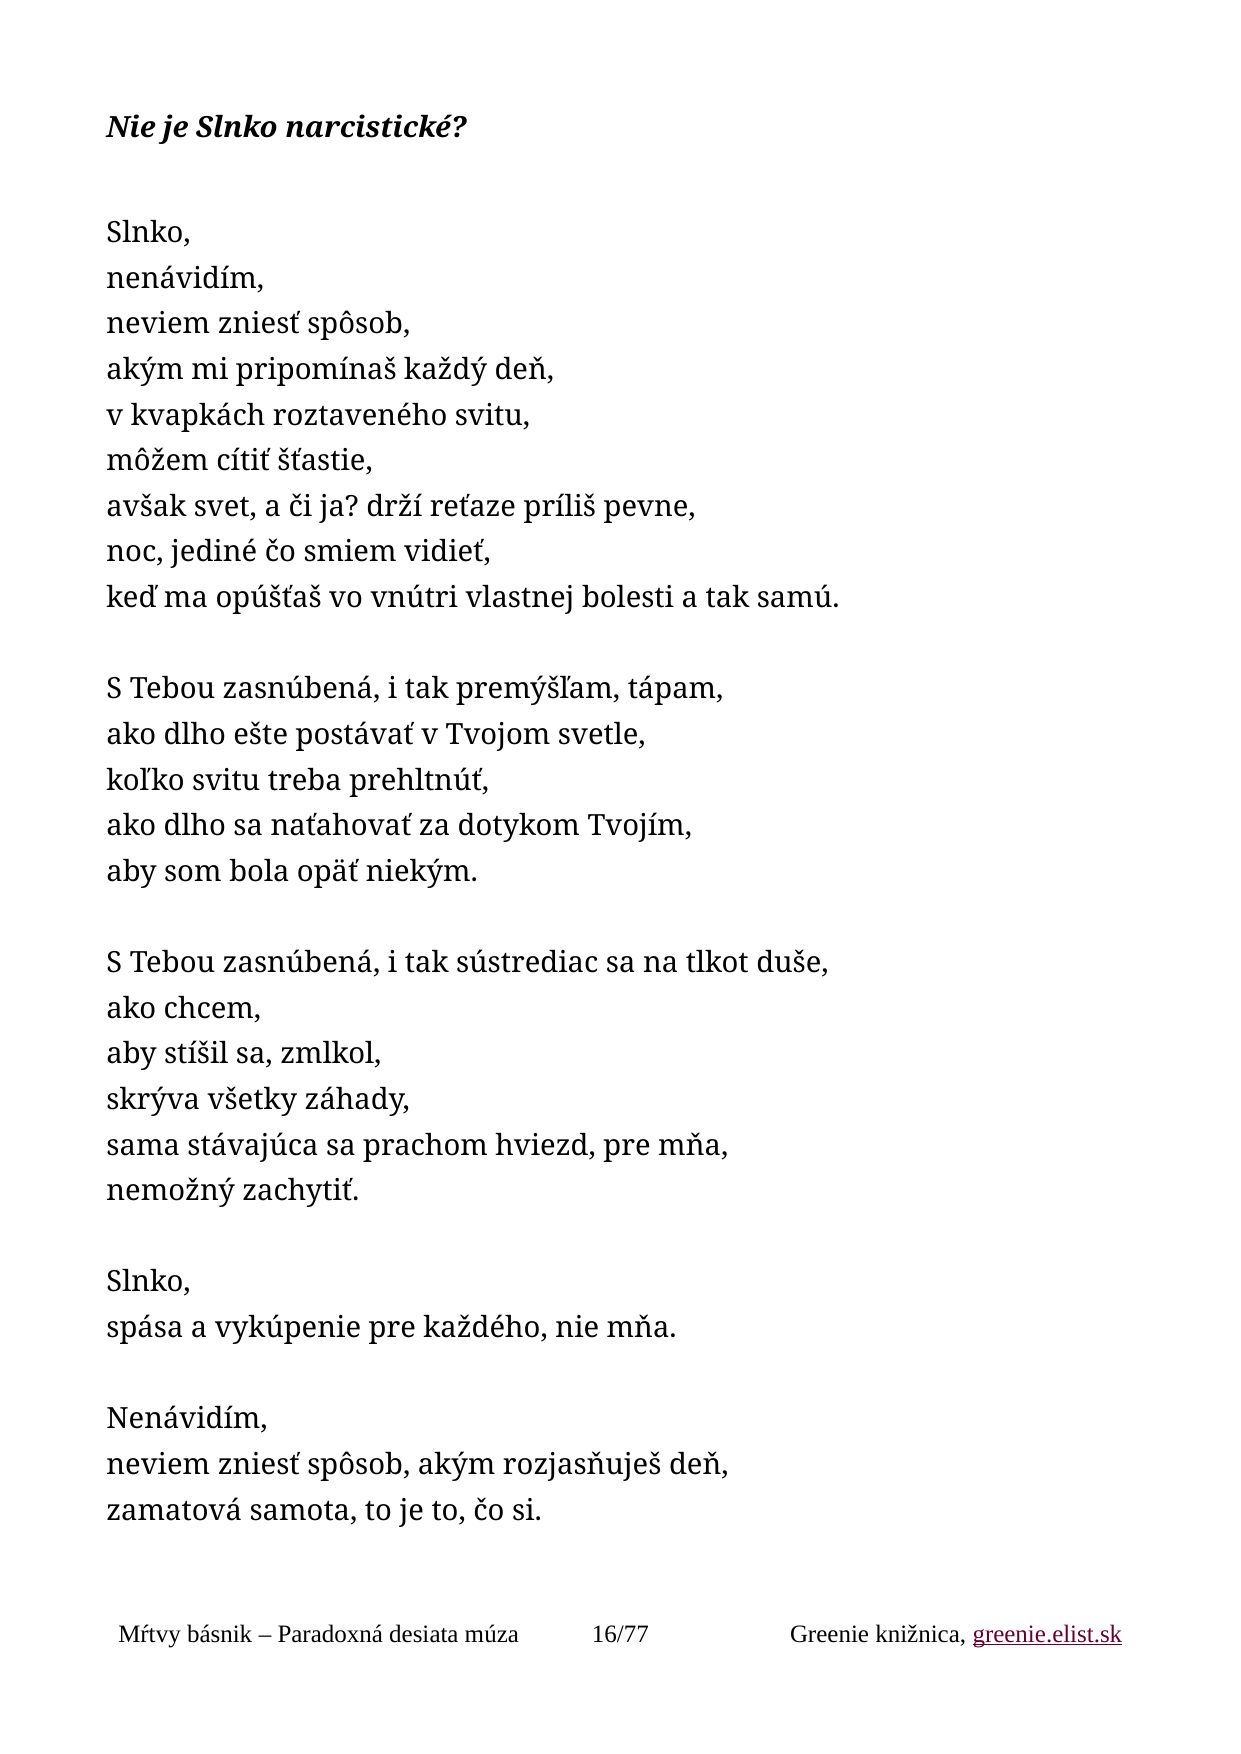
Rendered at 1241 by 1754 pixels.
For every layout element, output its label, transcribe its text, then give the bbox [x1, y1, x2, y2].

text v kvapkách roztaveného svitu, [106, 394, 1134, 433]
text zamatová samota, to je to, čo si. [106, 1489, 1134, 1528]
subtitle Nie je Slnko narcistické? [106, 106, 1134, 146]
text S Tebou zasnúbená, i tak sústrediac sa na tlkot duše, [106, 941, 1134, 981]
text keď ma opúšťaš vo vnútri vlastnej bolesti a tak samú. [106, 576, 1134, 616]
text noc, jediné čo smiem vidieť, [106, 531, 1134, 570]
text skrýva všetky záhady, [106, 1078, 1134, 1118]
text ako dlho sa naťahovať za dotykom Tvojím, [106, 804, 1134, 844]
text aby stíšil sa, zmlkol, [106, 1033, 1134, 1072]
text sama stávajúca sa prachom hviezd, pre mňa, [106, 1124, 1134, 1163]
text môžem cítiť šťastie, [106, 439, 1134, 479]
text avšak svet, a či ja? drží reťaze príliš pevne, [106, 485, 1134, 525]
text Nenávidím, [106, 1398, 1134, 1437]
text nenávidím, [106, 257, 1134, 297]
text spása a vykúpenie pre každého, nie mňa. [106, 1306, 1134, 1346]
text Slnko, [106, 211, 1134, 251]
text akým mi pripomínaš každý deň, [106, 348, 1134, 388]
text neviem zniesť spôsob, akým rozjasňuješ deň, [106, 1443, 1134, 1483]
text Slnko, [106, 1261, 1134, 1300]
text ako chcem, [106, 987, 1134, 1027]
text aby som bola opäť niekým. [106, 850, 1134, 890]
text neviem zniesť spôsob, [106, 303, 1134, 342]
text nemožný zachytiť. [106, 1169, 1134, 1209]
text S Tebou zasnúbená, i tak premýšľam, tápam, [106, 668, 1134, 707]
text ako dlho ešte postávať v Tvojom svetle, [106, 713, 1134, 753]
text koľko svitu treba prehltnúť, [106, 759, 1134, 798]
